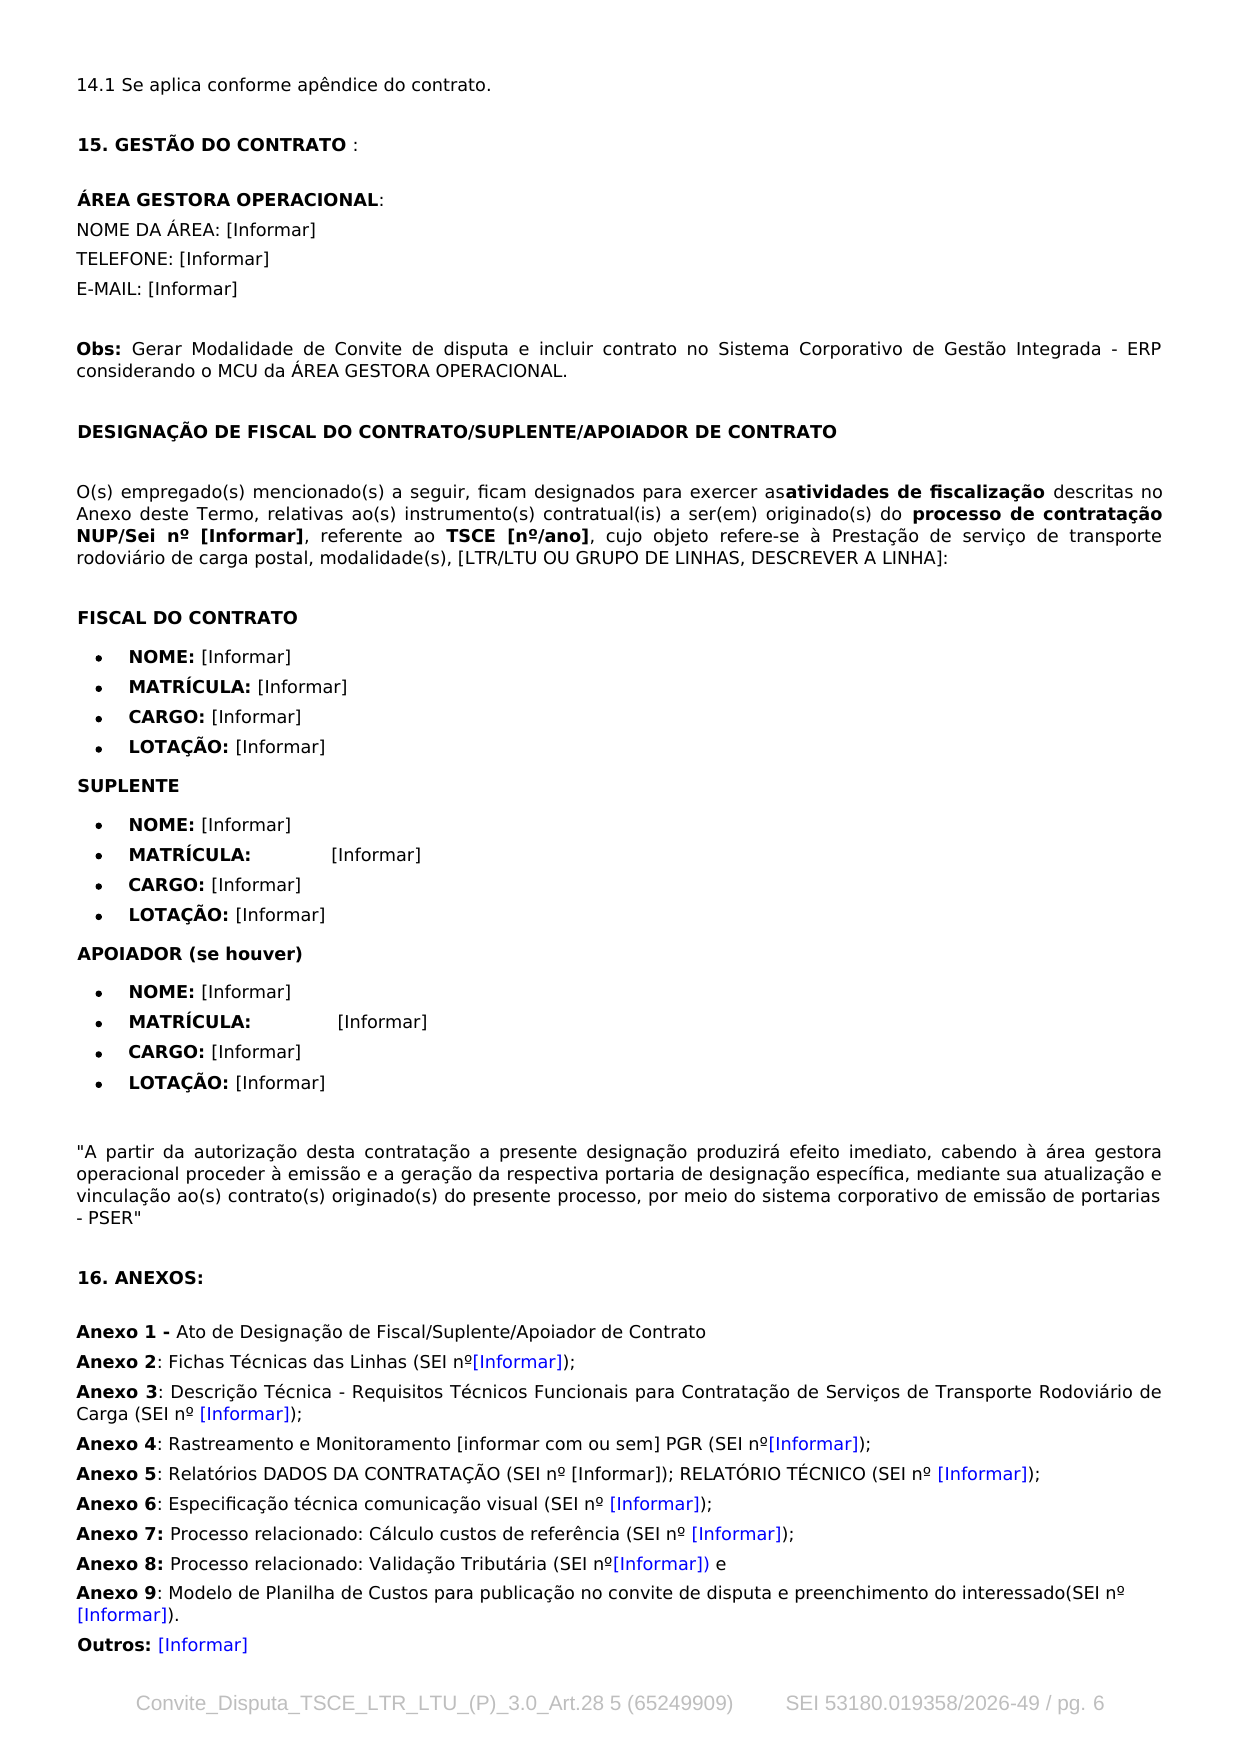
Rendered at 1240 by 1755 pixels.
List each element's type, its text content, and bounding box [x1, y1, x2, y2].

text LOTAÇÃO: [Informar] [96, 1073, 1163, 1093]
text ÁREA GESTORA OPERACIONAL: [77, 189, 1169, 210]
text NOME: [Informar] [96, 982, 1163, 1003]
text TELEFONE: [Informar] [76, 249, 1163, 270]
text LOTAÇÃO: [Informar] [96, 905, 1163, 925]
text DESIGNAÇÃO DE FISCAL DO CONTRATO/SUPLENTE/APOIADOR DE CONTRATO [77, 422, 1169, 442]
text Anexo 6: Especificação técnica comunicação visual (SEI nº [Informar]); [76, 1494, 1163, 1514]
text APOIADOR (se houver) [77, 943, 1169, 964]
text 15. GESTÃO DO CONTRATO : [77, 135, 1169, 156]
text Anexo 4: Rastreamento e Monitoramento [informar com ou sem] PGR (SEI nº[Informar]); [76, 1434, 1163, 1454]
list Se aplica conforme apêndice do contrato. [76, 75, 1163, 96]
text Anexo 5: Relatórios DADOS DA CONTRATAÇÃO (SEI nº [Informar]); RELATÓRIO TÉCNICO (SEI nº [Informar]); [76, 1464, 1163, 1484]
text Anexo 3: Descrição Técnica - Requisitos Técnicos Funcionais para Contratação de Serviços de Transporte Rodoviário de Carga (SEI nº [Informar]); [76, 1382, 1163, 1424]
text Outros: [Informar] [77, 1635, 1169, 1656]
text Anexo 1 - Ato de Designação de Fiscal/Suplente/Apoiador de Contrato [76, 1322, 1163, 1343]
text MATRÍCULA: [Informar] [96, 677, 1163, 698]
text CARGO: [Informar] [96, 707, 1163, 728]
text NOME DA ÁREA: [Informar] [76, 219, 1163, 240]
text NOME: [Informar] [96, 814, 1163, 835]
text 16. ANEXOS: [77, 1268, 1169, 1289]
text Obs: Gerar Modalidade de Convite de disputa e incluir contrato no Sistema Corporativo de Gestão Integrada - ERP considerando o MCU da ÁREA GESTORA OPERACIONAL. [76, 339, 1163, 382]
text LOTAÇÃO: [Informar] [96, 737, 1163, 757]
text MATRÍCULA: [Informar] CARGO: [Informar] [96, 1012, 427, 1063]
text "A partir da autorização desta contratação a presente designação produzirá efeito imediato, cabendo à área gestora operacional proceder à emissão e a geração da respectiva portaria de designação específica, mediante sua atualização e vinculação ao(s) contrato(s) originado(s) do presente processo, por meio do sistema corporativo de emissão de portarias - PSER" [76, 1142, 1163, 1228]
text MATRÍCULA: [Informar] CARGO: [Informar] [96, 844, 421, 895]
text Anexo 9: Modelo de Planilha de Custos para publicação no convite de disputa e preenchimento do interessado(SEI nº [76, 1583, 1163, 1604]
text [Informar]). [77, 1605, 1169, 1626]
text SUPLENTE [77, 776, 1169, 796]
text E-MAIL: [Informar] [76, 279, 1163, 300]
text FISCAL DO CONTRATO [77, 608, 1169, 629]
text Anexo 7: Processo relacionado: Cálculo custos de referência (SEI nº [Informar]); [76, 1523, 1163, 1544]
text NOME: [Informar] [96, 647, 1163, 668]
text O(s) empregado(s) mencionado(s) a seguir, ficam designados para exercer asatividades de fiscalização descritas no Anexo deste Termo, relativas ao(s) instrumento(s) contratual(is) a ser(em) originado(s) do processo de contratação NUP/Sei nº [Informar], referente ao TSCE [nº/ano], cujo objeto refere-se à Prestação de serviço de transporte rodoviário de carga postal, modalidade(s), [LTR/LTU OU GRUPO DE LINHAS, DESCREVER A LINHA]: [76, 482, 1163, 568]
text Anexo 2: Fichas Técnicas das Linhas (SEI nº[Informar]); [76, 1352, 1163, 1373]
text Anexo 8: Processo relacionado: Validação Tributária (SEI nº[Informar]) e [76, 1553, 1163, 1574]
